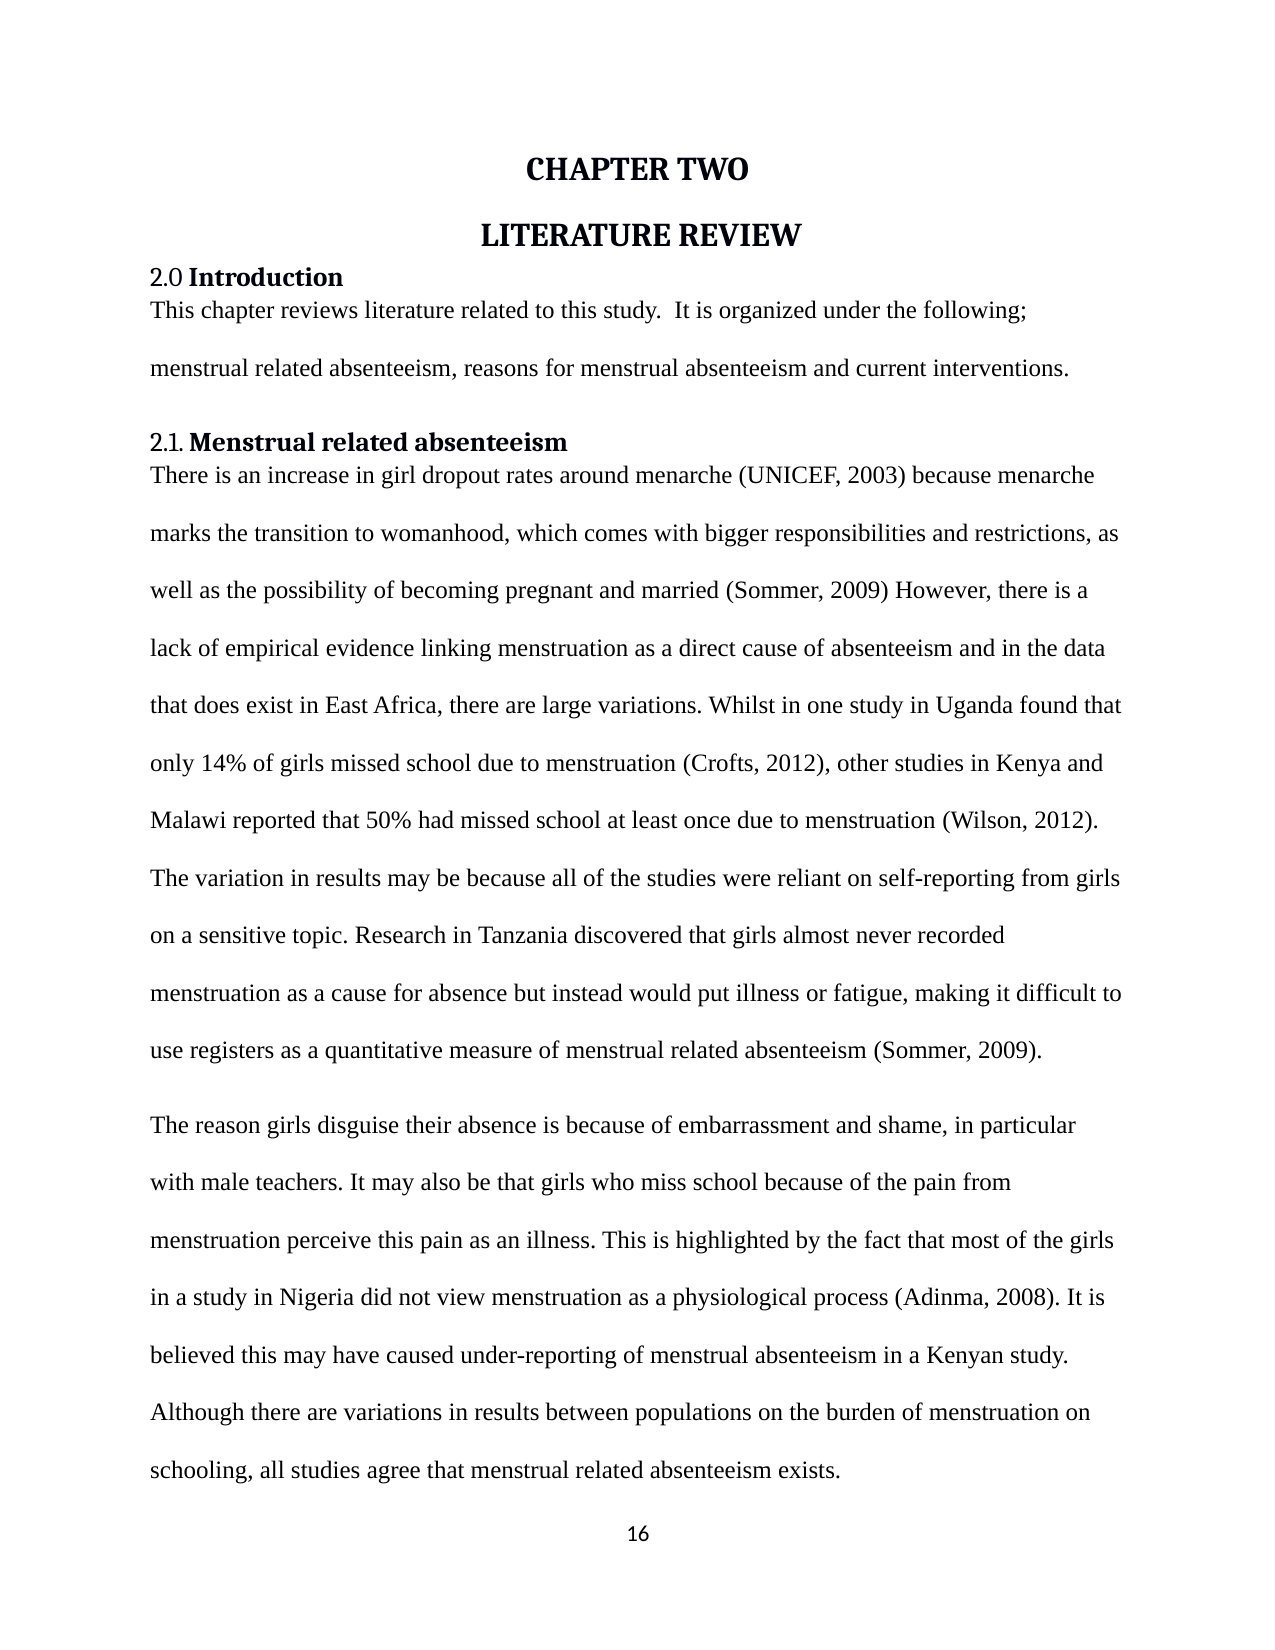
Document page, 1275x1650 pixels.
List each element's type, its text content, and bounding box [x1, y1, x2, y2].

subtitle 2.1. Menstrual related absenteeism [150, 427, 1125, 458]
subtitle LITERATURE REVIEW [150, 216, 1125, 255]
text The reason girls disguise their absence is because of embarrassment and shame, in particular with male teachers. It may also be that girls who miss school because of the pain from menstruation perceive this pain as an illness. This is highlighted by the fact that most of the girls in a study in Nigeria did not view menstruation as a physiological process (Adinma, 2008). It is believed this may have caused under-reporting of menstrual absenteeism in a Kenyan study. Although there are variations in results between populations on the burden of menstruation on schooling, all studies agree that menstrual related absenteeism exists. [150, 1110, 1125, 1483]
subtitle CHAPTER TWO [150, 150, 1125, 188]
text This chapter reviews literature related to this study. It is organized under the following; menstrual related absenteeism, reasons for menstrual absenteeism and current interventions. [150, 295, 1125, 382]
subtitle 2.0 Introduction [150, 262, 1125, 293]
text There is an increase in girl dropout rates around menarche (UNICEF, 2003) because menarche marks the transition to womanhood, which comes with bigger responsibilities and restrictions, as well as the possibility of becoming pregnant and married [ CITATION Som09 \l 1033 ] However, there is a lack of empirical evidence linking menstruation as a direct cause of absenteeism and in the data that does exist in East Africa, there are large variations. Whilst in one study in Uganda found that only 14% of girls missed school due to menstruation [ CITATION Cro12 \l 1033 ], other studies in Kenya and Malawi reported that 50% had missed school at least once due to menstruation [ CITATION Wil12 \l 1033 ]. The variation in results may be because all of the studies were reliant on self-reporting from girls on a sensitive topic. Research in Tanzania discovered that girls almost never recorded menstruation as a cause for absence but instead would put illness or fatigue, making it difficult to use registers as a quantitative measure of menstrual related absenteeism [ CITATION Som09 \l 1033 ]. [150, 461, 1125, 1064]
